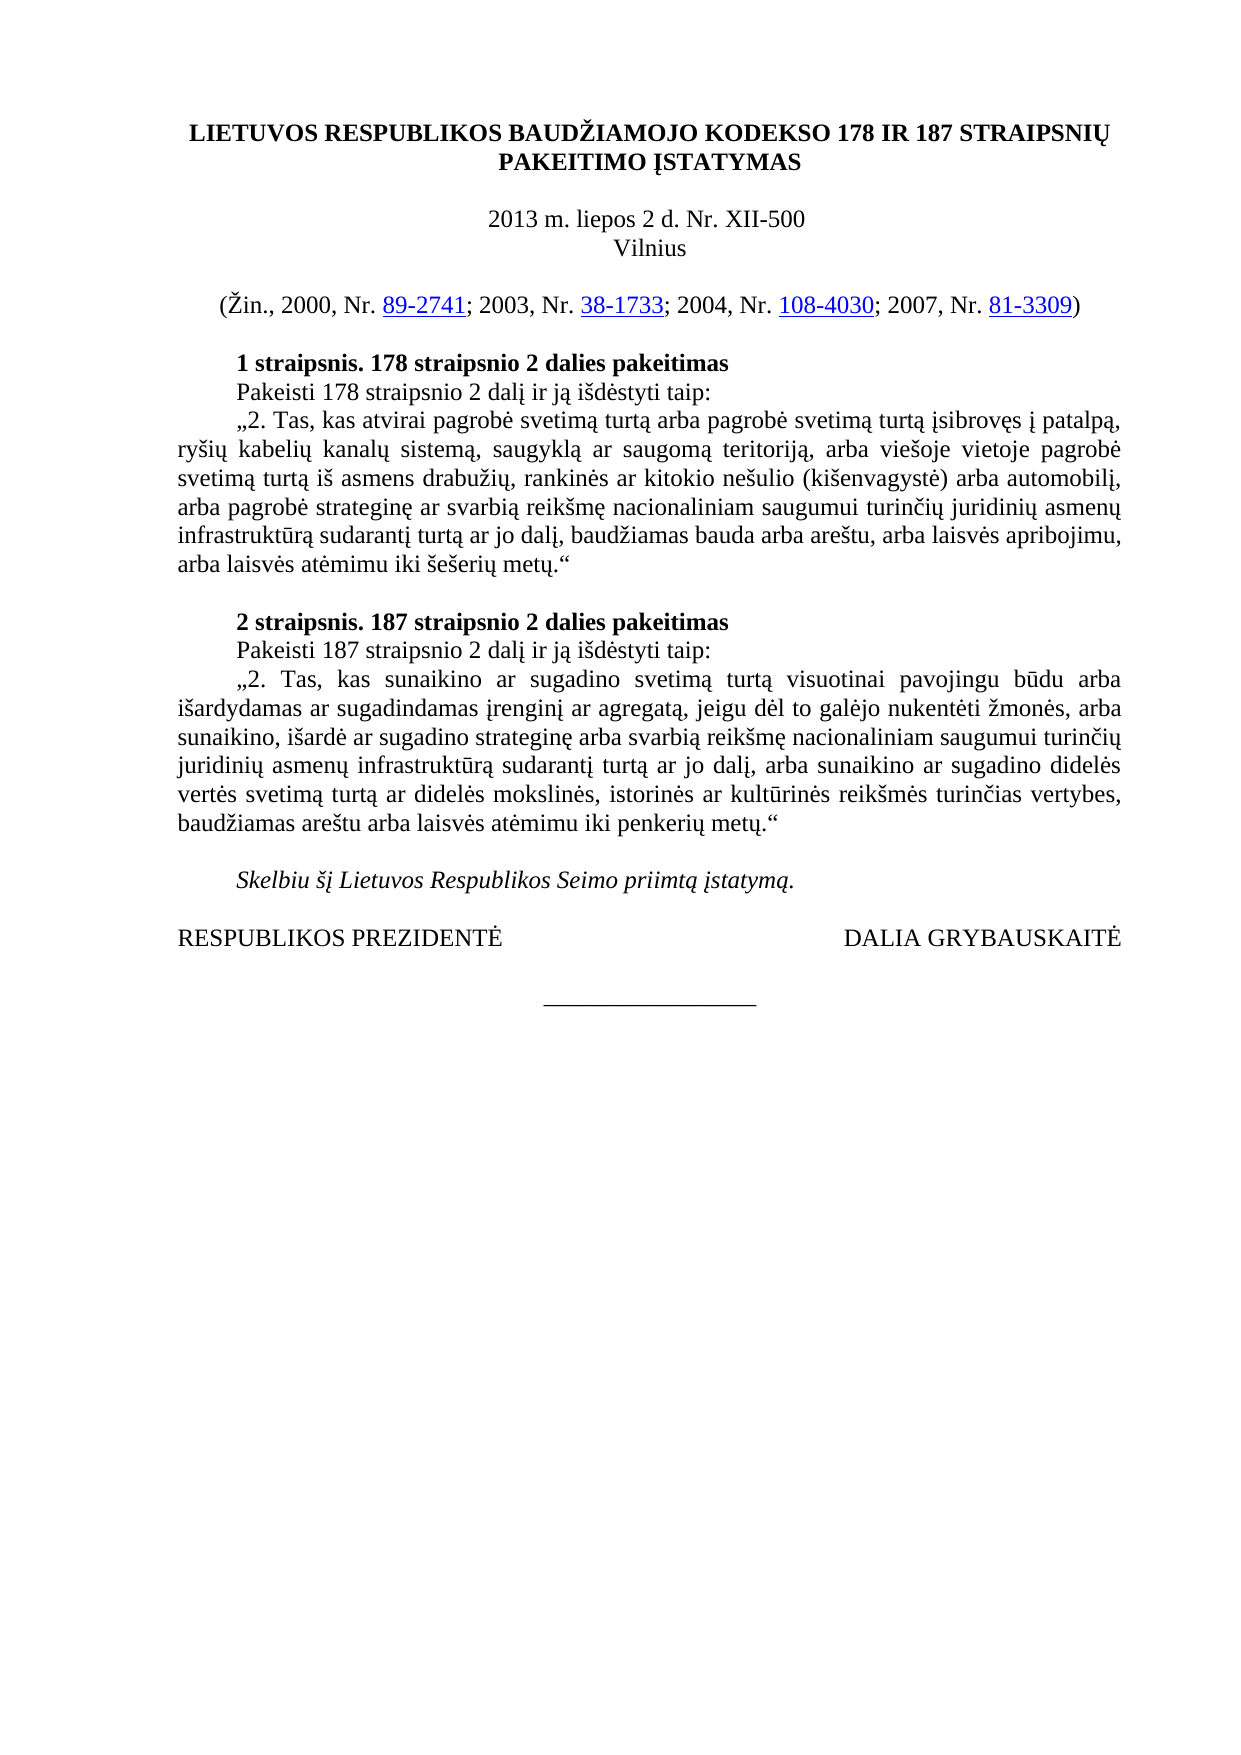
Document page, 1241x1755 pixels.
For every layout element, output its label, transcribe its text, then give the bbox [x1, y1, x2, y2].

text (Žin., 2000, Nr. 89-2741; 2003, Nr. 38-1733; 2004, Nr. 108-4030; 2007, Nr. 81-3309) [177, 291, 1122, 319]
text 2013 m. liepos 2 d. Nr. XII-500 [177, 204, 1122, 233]
text „2. Tas, kas atvirai pagrobė svetimą turtą arba pagrobė svetimą turtą įsibrovęs į patalpą, ryšių kabelių kanalų sistemą, saugyklą ar saugomą teritoriją, arba viešoje vietoje pagrobė svetimą turtą iš asmens drabužių, rankinės ar kitokio nešulio (kišenvagystė) arba automobilį, arba pagrobė strateginę ar svarbią reikšmę nacionaliniam saugumui turinčių juridinių asmenų infrastruktūrą sudarantį turtą ar jo dalį, baudžiamas bauda arba areštu, arba laisvės apribojimu, arba laisvės atėmimu iki šešerių metų.“ [177, 406, 1122, 578]
text 1 straipsnis. 178 straipsnio 2 dalies pakeitimas [177, 348, 1122, 377]
text Pakeisti 187 straipsnio 2 dalį ir ją išdėstyti taip: [177, 636, 1122, 664]
text LIETUVOS RESPUBLIKOS BAUDŽIAMOJO KODEKSO 178 IR 187 STRAIPSNIŲ PAKEITIMO ĮSTATYMAS [177, 118, 1122, 176]
text Skelbiu šį Lietuvos Respublikos Seimo priimtą įstatymą. [177, 866, 1122, 894]
text _________________ [177, 981, 1122, 1009]
text 2 straipsnis. 187 straipsnio 2 dalies pakeitimas [177, 607, 1122, 636]
text RESPUBLIKOS PREZIDENTĖ DALIA GRYBAUSKAITĖ [177, 923, 1122, 952]
text „2. Tas, kas sunaikino ar sugadino svetimą turtą visuotinai pavojingu būdu arba išardydamas ar sugadindamas įrenginį ar agregatą, jeigu dėl to galėjo nukentėti žmonės, arba sunaikino, išardė ar sugadino strateginę arba svarbią reikšmę nacionaliniam saugumui turinčių juridinių asmenų infrastruktūrą sudarantį turtą ar jo dalį, arba sunaikino ar sugadino didelės vertės svetimą turtą ar didelės mokslinės, istorinės ar kultūrinės reikšmės turinčias vertybes, baudžiamas areštu arba laisvės atėmimu iki penkerių metų.“ [177, 664, 1122, 837]
text Vilnius [177, 233, 1122, 262]
text Pakeisti 178 straipsnio 2 dalį ir ją išdėstyti taip: [177, 377, 1122, 406]
